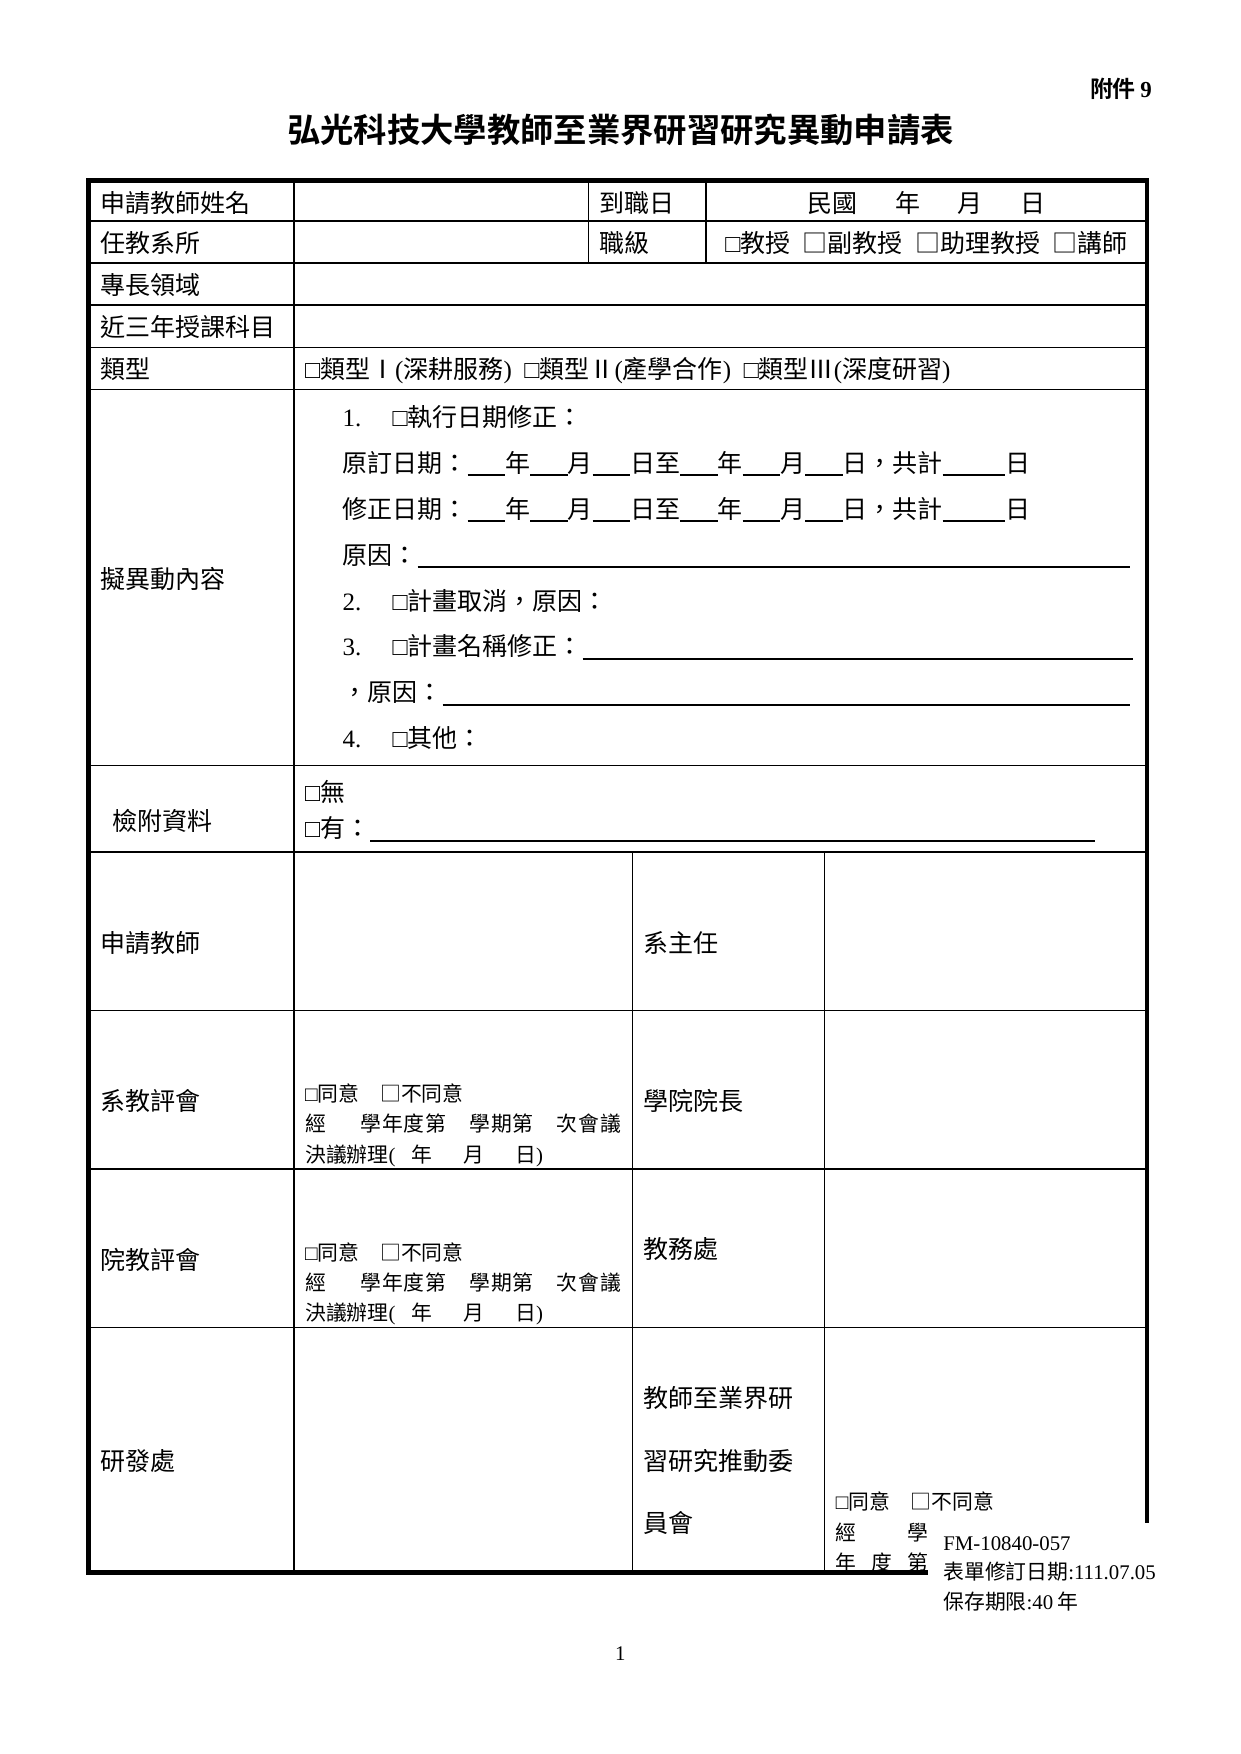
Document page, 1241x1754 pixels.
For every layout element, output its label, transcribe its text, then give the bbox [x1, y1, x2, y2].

table_cell [295, 222, 588, 262]
table_cell 職級 [589, 222, 705, 262]
table_cell 教務處 [633, 1170, 824, 1327]
table_cell 專長領域 [91, 264, 293, 304]
table_cell □教授 □副教授 □助理教授 □講師 [707, 222, 1145, 262]
table_cell [295, 264, 1145, 304]
table_header [295, 183, 588, 220]
table_cell 研發處 [91, 1328, 293, 1570]
table_cell □同意 □不同意 經 學年度第 學期第 次會議決議辦理( 年 月 日) [825, 1328, 1145, 1570]
table_cell [825, 853, 1145, 1009]
table_cell □類型Ⅰ(深耕服務) □類型Ⅱ(產學合作) □類型Ⅲ(深度研習) [295, 348, 1145, 388]
table_cell 檢附資料 [91, 766, 293, 851]
table_cell 任教系所 [91, 222, 293, 262]
table_cell □執行日期修正： 原訂日期： 年 月 日至 年 月 日，共計 日 修正日期： 年 月 日至 年 月 日，共計 日 原因： □計畫取消，原因： □計畫名稱修正： ，原因： □其他： [295, 390, 1145, 765]
table_header 申請教師姓名 [91, 183, 293, 220]
table_cell □同意 □不同意 經 學年度第 學期第 次會議決議辦理( 年 月 日) [295, 1170, 632, 1327]
table_header 民國 年 月 日 [707, 183, 1145, 220]
table_cell 學院院長 [633, 1011, 824, 1168]
table_cell 擬異動內容 [91, 390, 293, 765]
table_cell [825, 1011, 1145, 1168]
table_cell 系教評會 [91, 1011, 293, 1168]
table_cell 類型 [91, 348, 293, 388]
table_cell 系主任 [633, 853, 824, 1009]
table_header 到職日 [589, 183, 705, 220]
table_cell 近三年授課科目 [91, 306, 293, 346]
table_cell [295, 306, 1145, 346]
table_cell □無 □有： [295, 766, 1145, 851]
table_cell [825, 1170, 1145, 1327]
table_cell 教師至業界研習研究推動委員會 [633, 1328, 824, 1570]
table_cell [295, 853, 632, 1009]
table_cell [295, 1328, 632, 1570]
table_cell 院教評會 [91, 1170, 293, 1327]
table_cell □同意 □不同意 經 學年度第 學期第 次會議決議辦理( 年 月 日) [295, 1011, 632, 1168]
table_cell 申請教師 [91, 853, 293, 1009]
